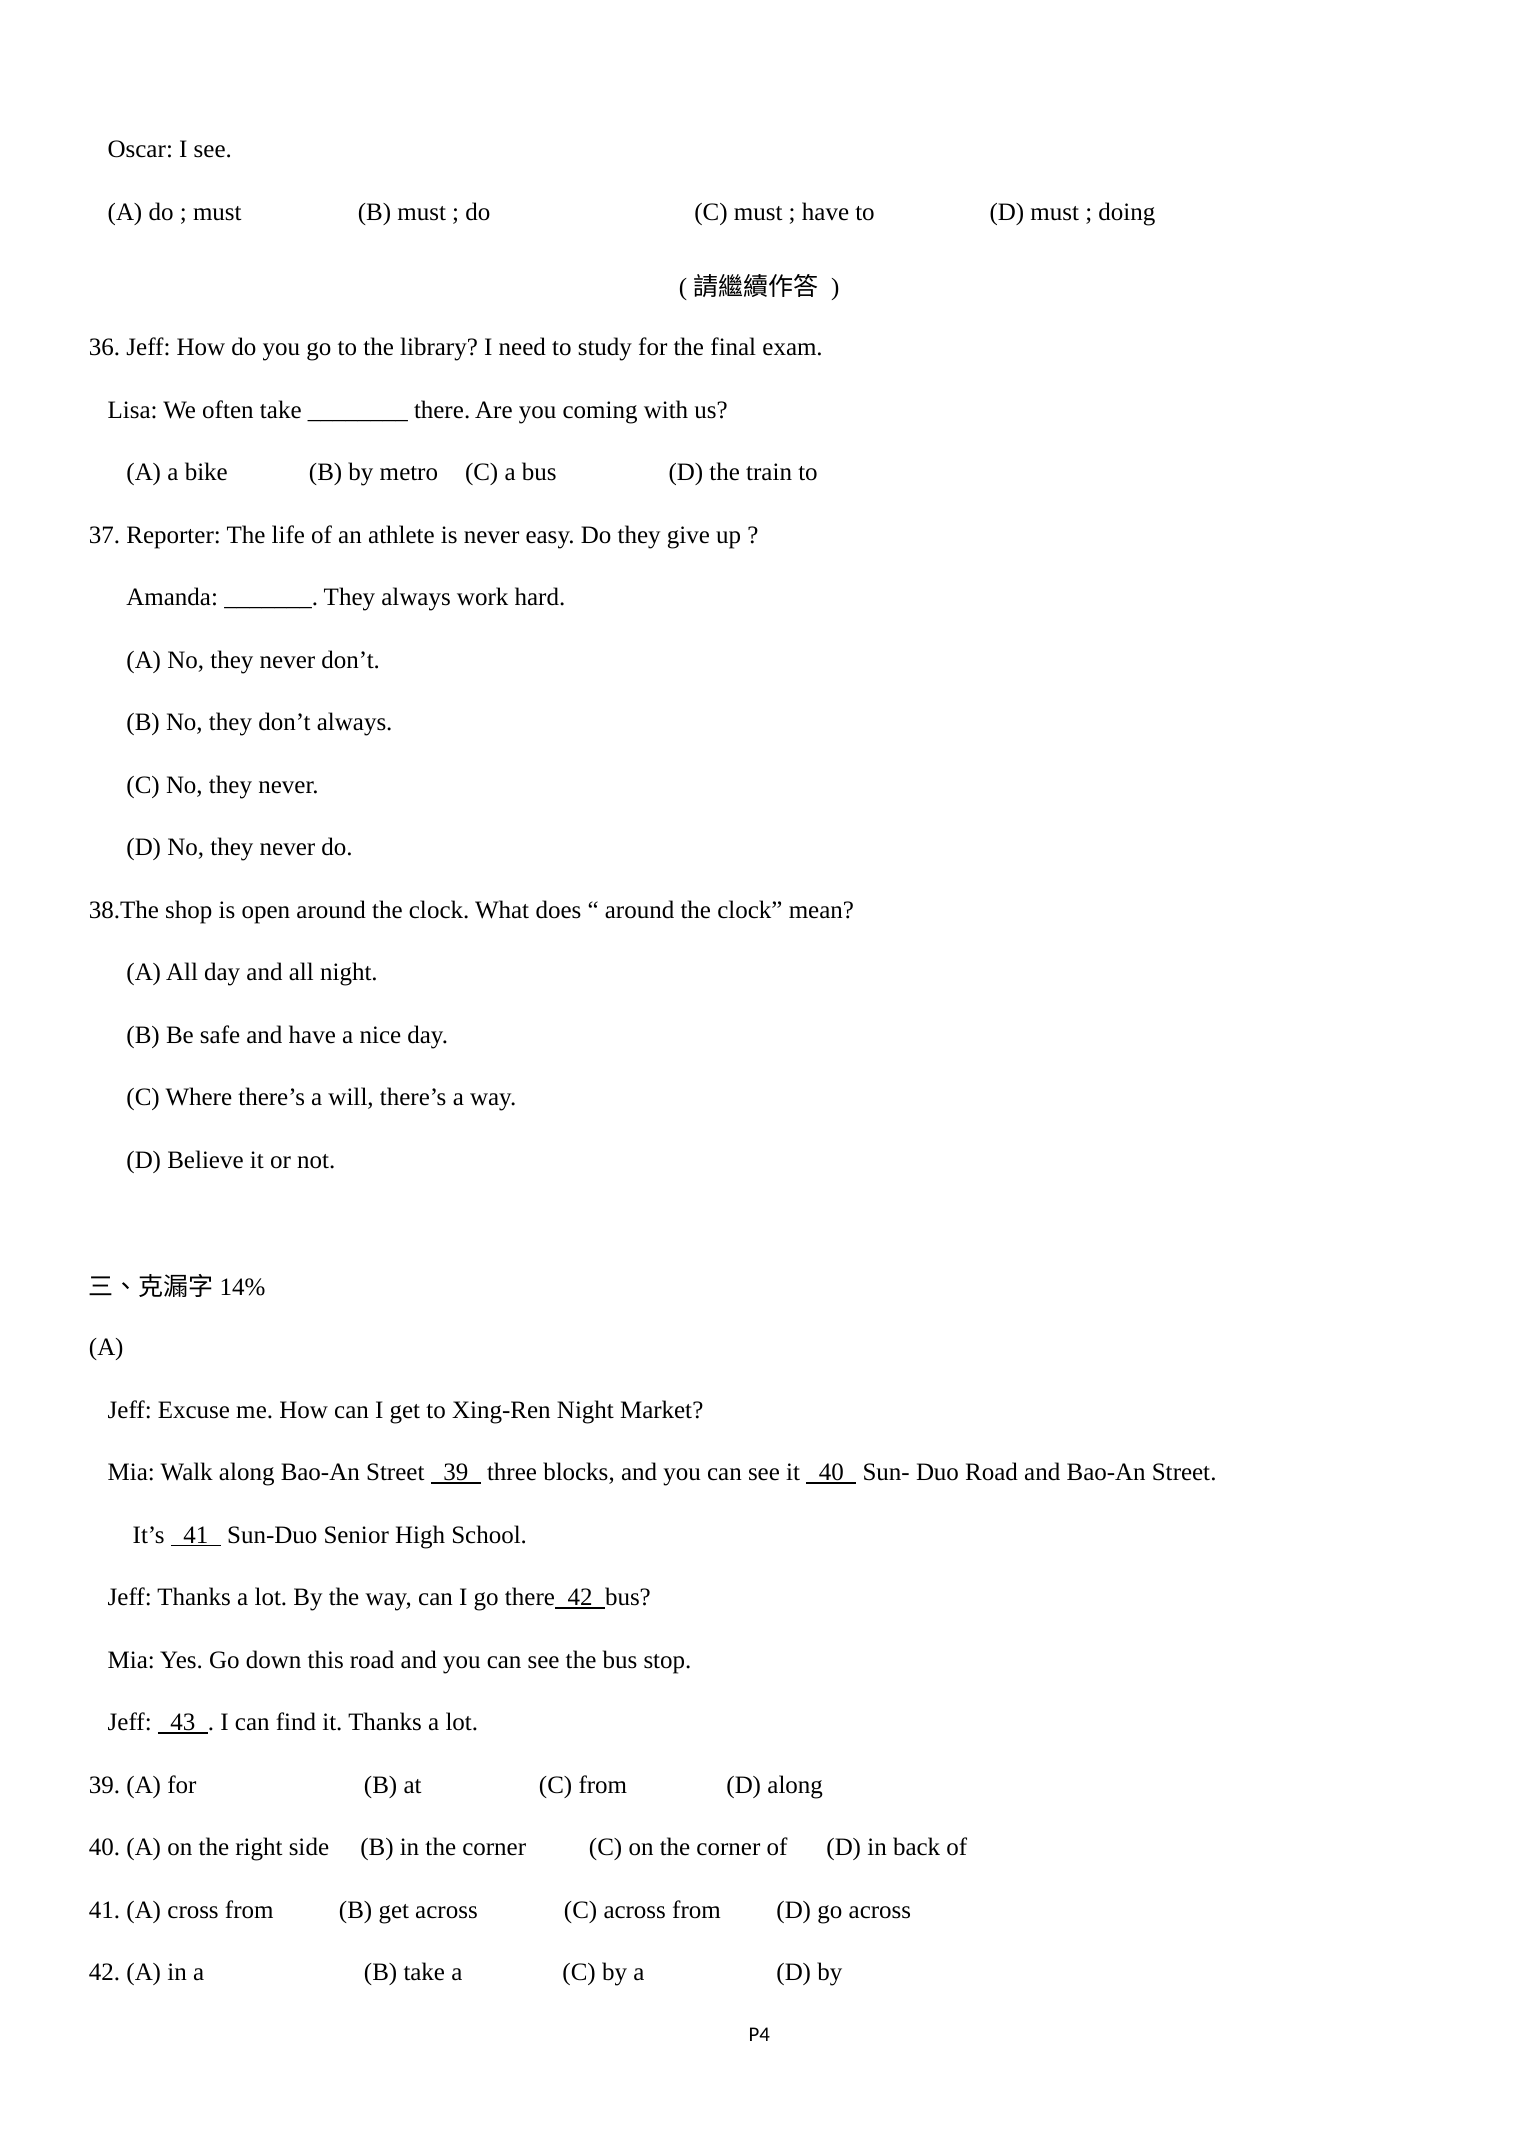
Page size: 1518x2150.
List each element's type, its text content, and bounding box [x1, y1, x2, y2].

text Jeff: Thanks a lot. By the way, can I go there 42 bus? [89, 1555, 1429, 1617]
text 40. (A) on the right side (B) in the corner (C) on the corner of (D) in back of [89, 1805, 1429, 1867]
text ( 請繼續作答 ) [89, 242, 1429, 305]
text Jeff: 43 . I can find it. Thanks a lot. [89, 1680, 1429, 1742]
text (A) a bike (B) by metro (C) a bus (D) the train to [101, 430, 1429, 492]
text (A) do ; must (B) must ; do (C) must ; have to (D) must ; doing [89, 180, 1429, 242]
text (D) Believe it or not. [89, 1117, 1429, 1180]
text 41. (A) cross from (B) get across (C) across from (D) go across [89, 1867, 1429, 1930]
text 37. Reporter: The life of an athlete is never easy. Do they give up ? [89, 492, 1429, 555]
text (A) [89, 1305, 1429, 1367]
text 三、克漏字 14% [89, 1242, 1429, 1305]
text (A) All day and all night. [89, 930, 1429, 992]
text 36. Jeff: How do you go to the library? I need to study for the final exam. [89, 305, 1429, 367]
text (A) No, they never don’t. [89, 617, 1429, 680]
text 42. (A) in a (B) take a (C) by a (D) by [89, 1930, 1429, 1992]
text 38.The shop is open around the clock. What does “ around the clock” mean? [89, 867, 1429, 930]
text (C) No, they never. [89, 742, 1429, 805]
text (B) No, they don’t always. [89, 680, 1429, 742]
text Amanda: _______. They always work hard. [89, 555, 1429, 617]
text Jeff: Excuse me. How can I get to Xing-Ren Night Market? [89, 1367, 1429, 1430]
text It’s 41 Sun-Duo Senior High School. [89, 1492, 1429, 1555]
text (C) Where there’s a will, there’s a way. [89, 1055, 1429, 1117]
text Mia: Walk along Bao-An Street 39 three blocks, and you can see it 40 Sun- Duo Road and Bao-An Street. [89, 1430, 1429, 1492]
text (D) No, they never do. [89, 805, 1429, 867]
text Oscar: I see. [89, 117, 1429, 180]
text (B) Be safe and have a nice day. [89, 992, 1429, 1055]
text 39. (A) for (B) at (C) from (D) along [89, 1742, 1429, 1805]
text Mia: Yes. Go down this road and you can see the bus stop. [89, 1617, 1429, 1680]
text Lisa: We often take ________ there. Are you coming with us? [89, 367, 1429, 430]
